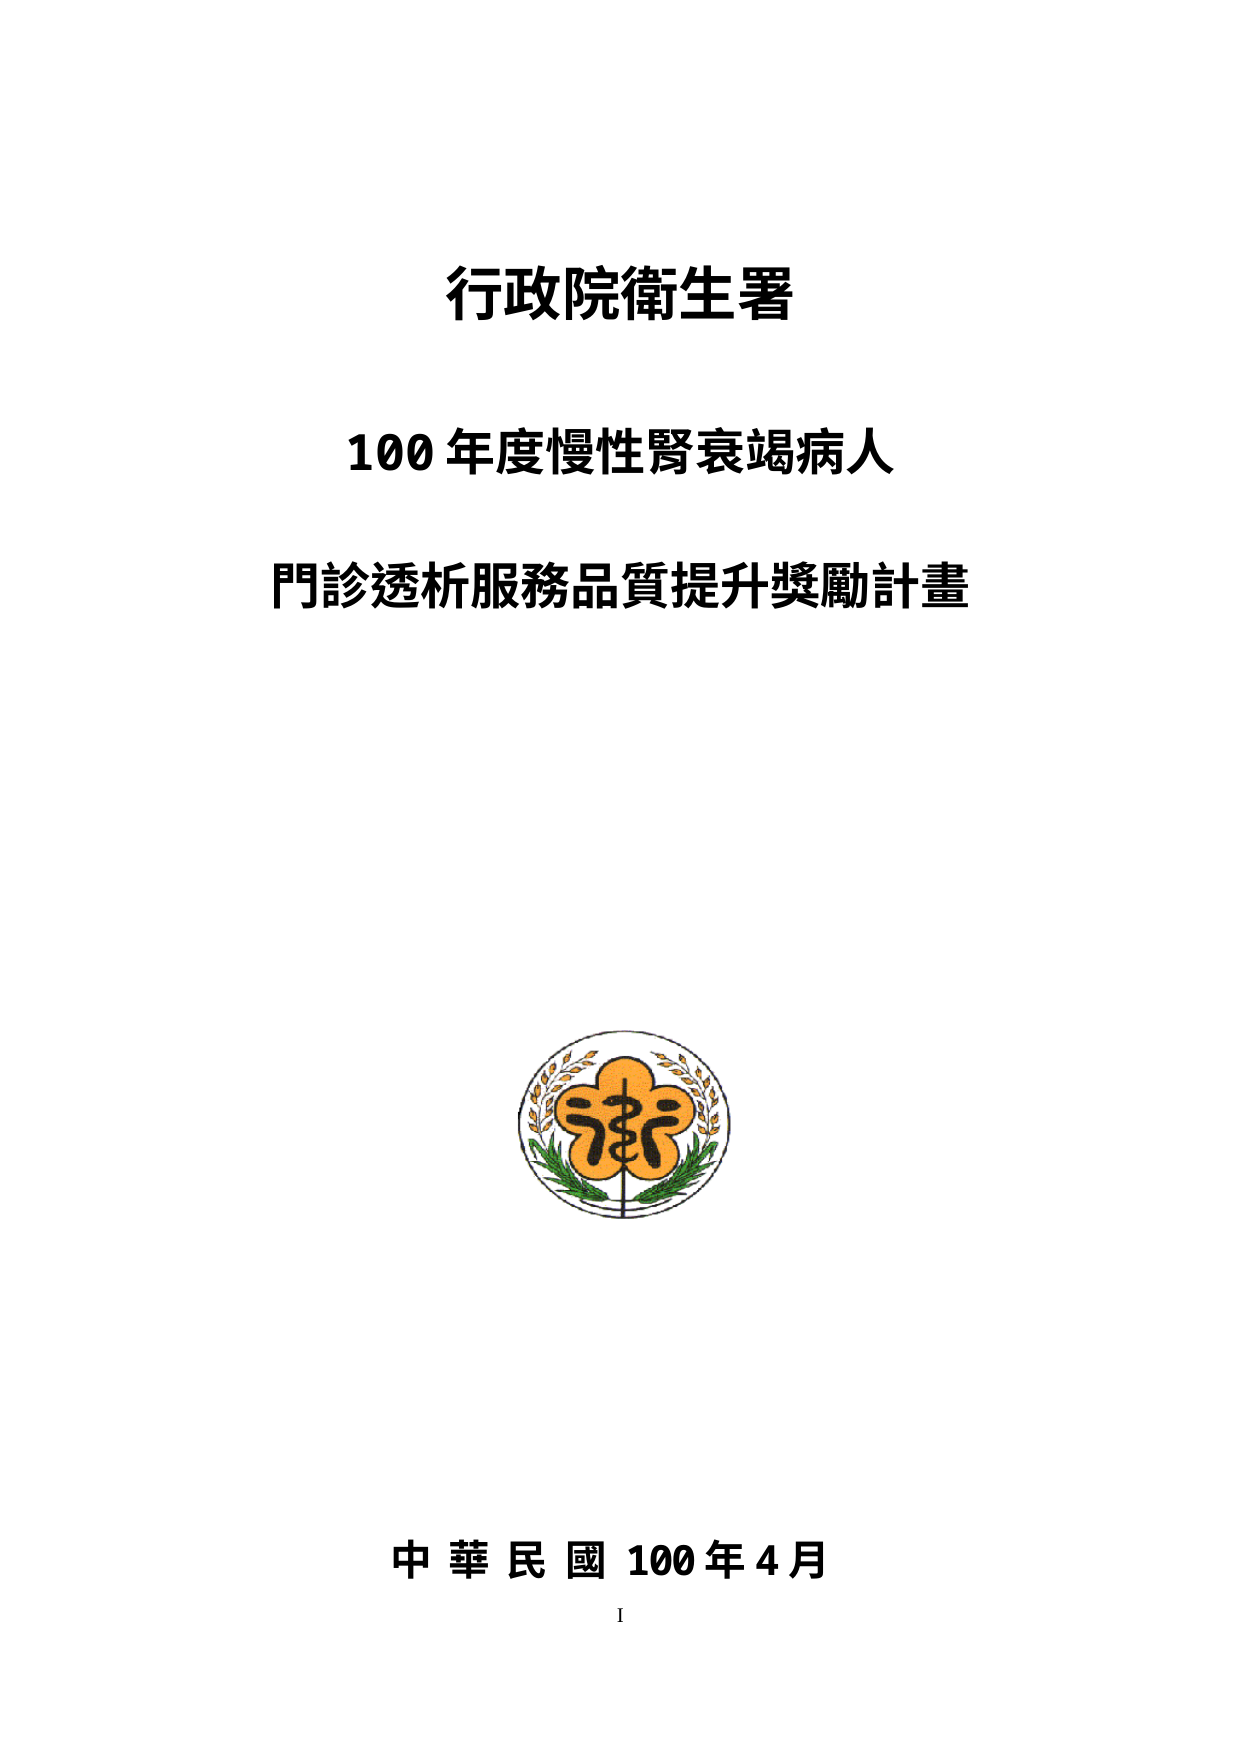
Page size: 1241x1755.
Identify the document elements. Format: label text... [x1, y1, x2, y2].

text 中 華 民 國 100年4月 [187, 1533, 1053, 1586]
text 行政院衛生署 [187, 248, 1053, 332]
text 100年度慢性腎衰竭病人 [187, 413, 1053, 485]
text 門診透析服務品質提升獎勵計畫 [187, 547, 1053, 619]
